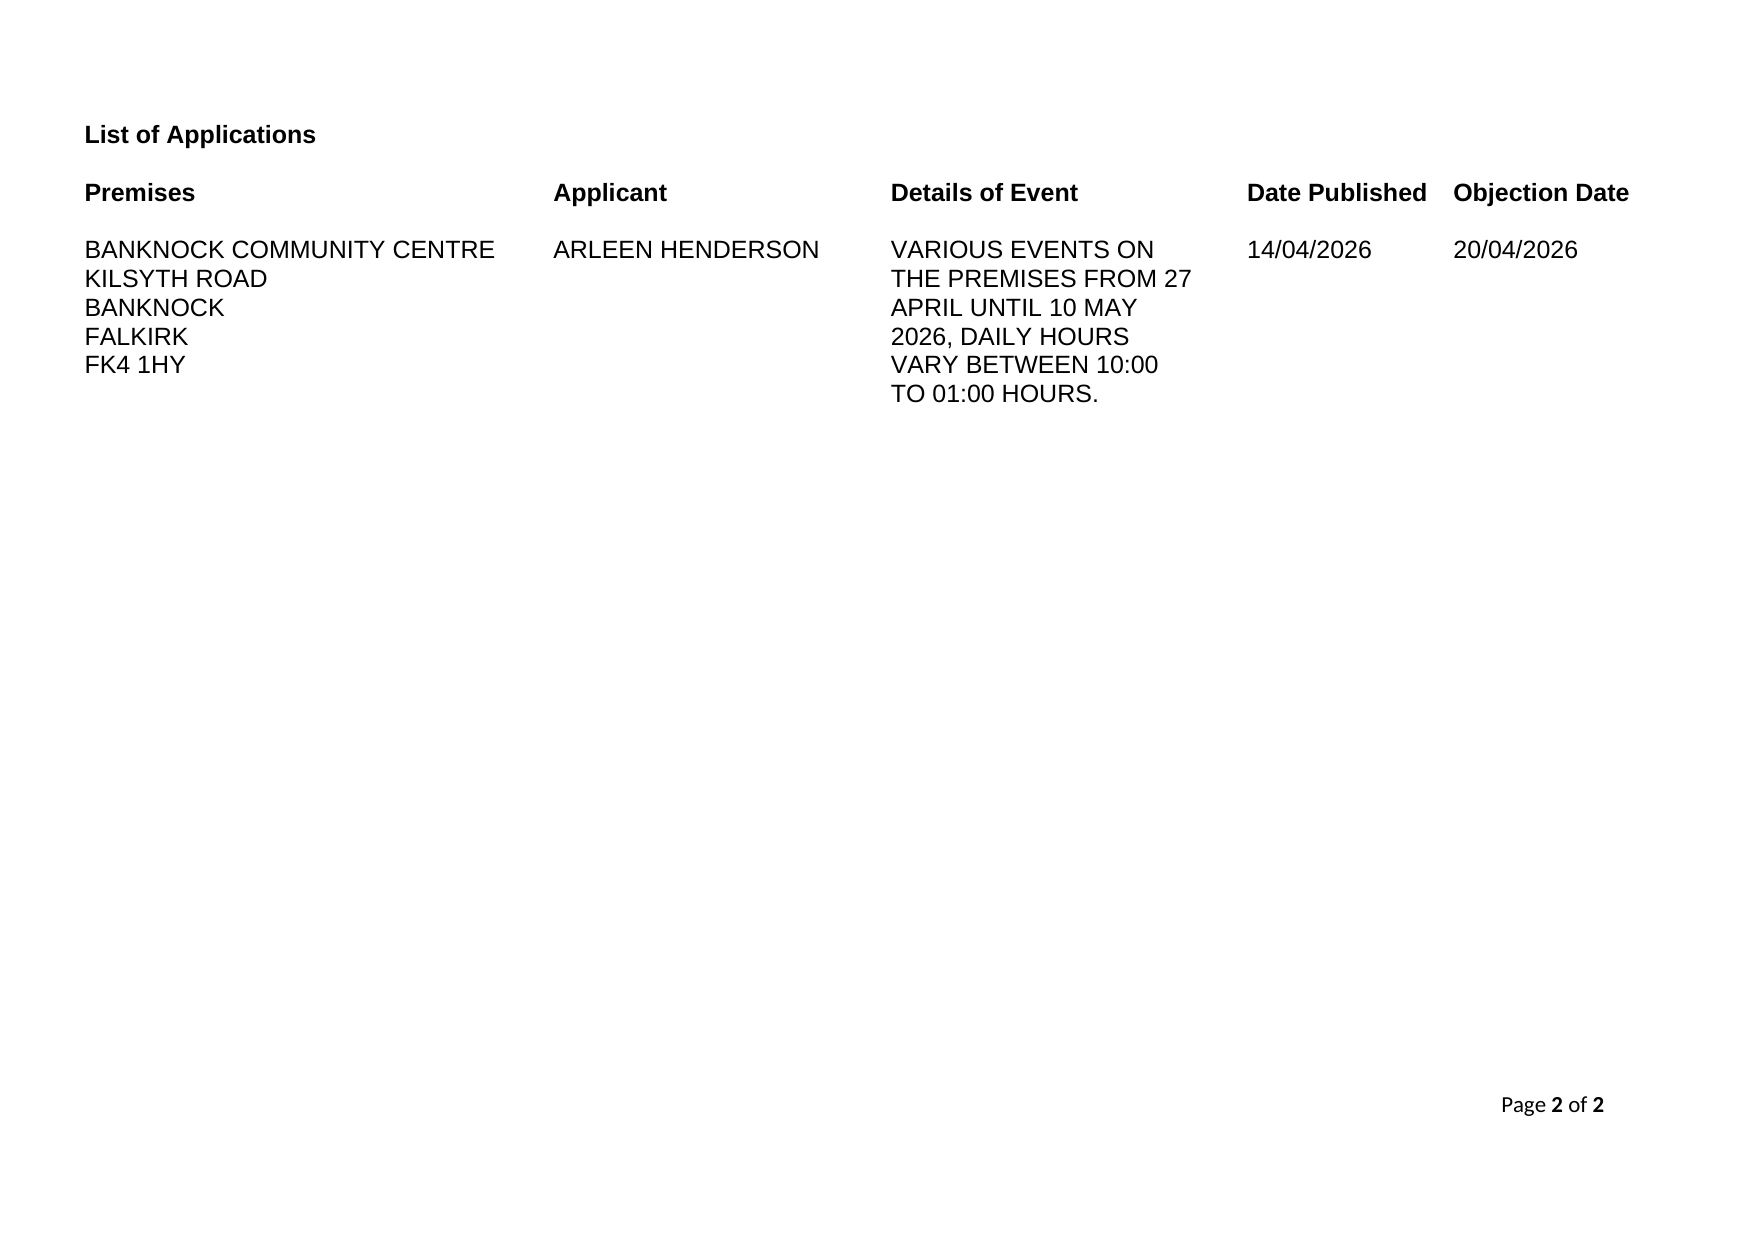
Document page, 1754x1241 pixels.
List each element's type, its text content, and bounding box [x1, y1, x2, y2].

text TO 01:00 HOURS. [84, 379, 1659, 408]
text BANKNOCK COMMUNITY CENTRE ARLEEN HENDERSON VARIOUS EVENTS ON 14/04/2026 20/04/2026 [84, 235, 1659, 264]
text FALKIRK 2026, DAILY HOURS [84, 322, 1659, 350]
text KILSYTH ROAD THE PREMISES FROM 27 [84, 264, 1659, 293]
text List of Applications [84, 120, 1604, 149]
text Premises Applicant Details of Event Date Published Objection Date [84, 178, 1659, 207]
text FK4 1HY VARY BETWEEN 10:00 [84, 350, 1659, 379]
text BANKNOCK APRIL UNTIL 10 MAY [84, 293, 1659, 322]
